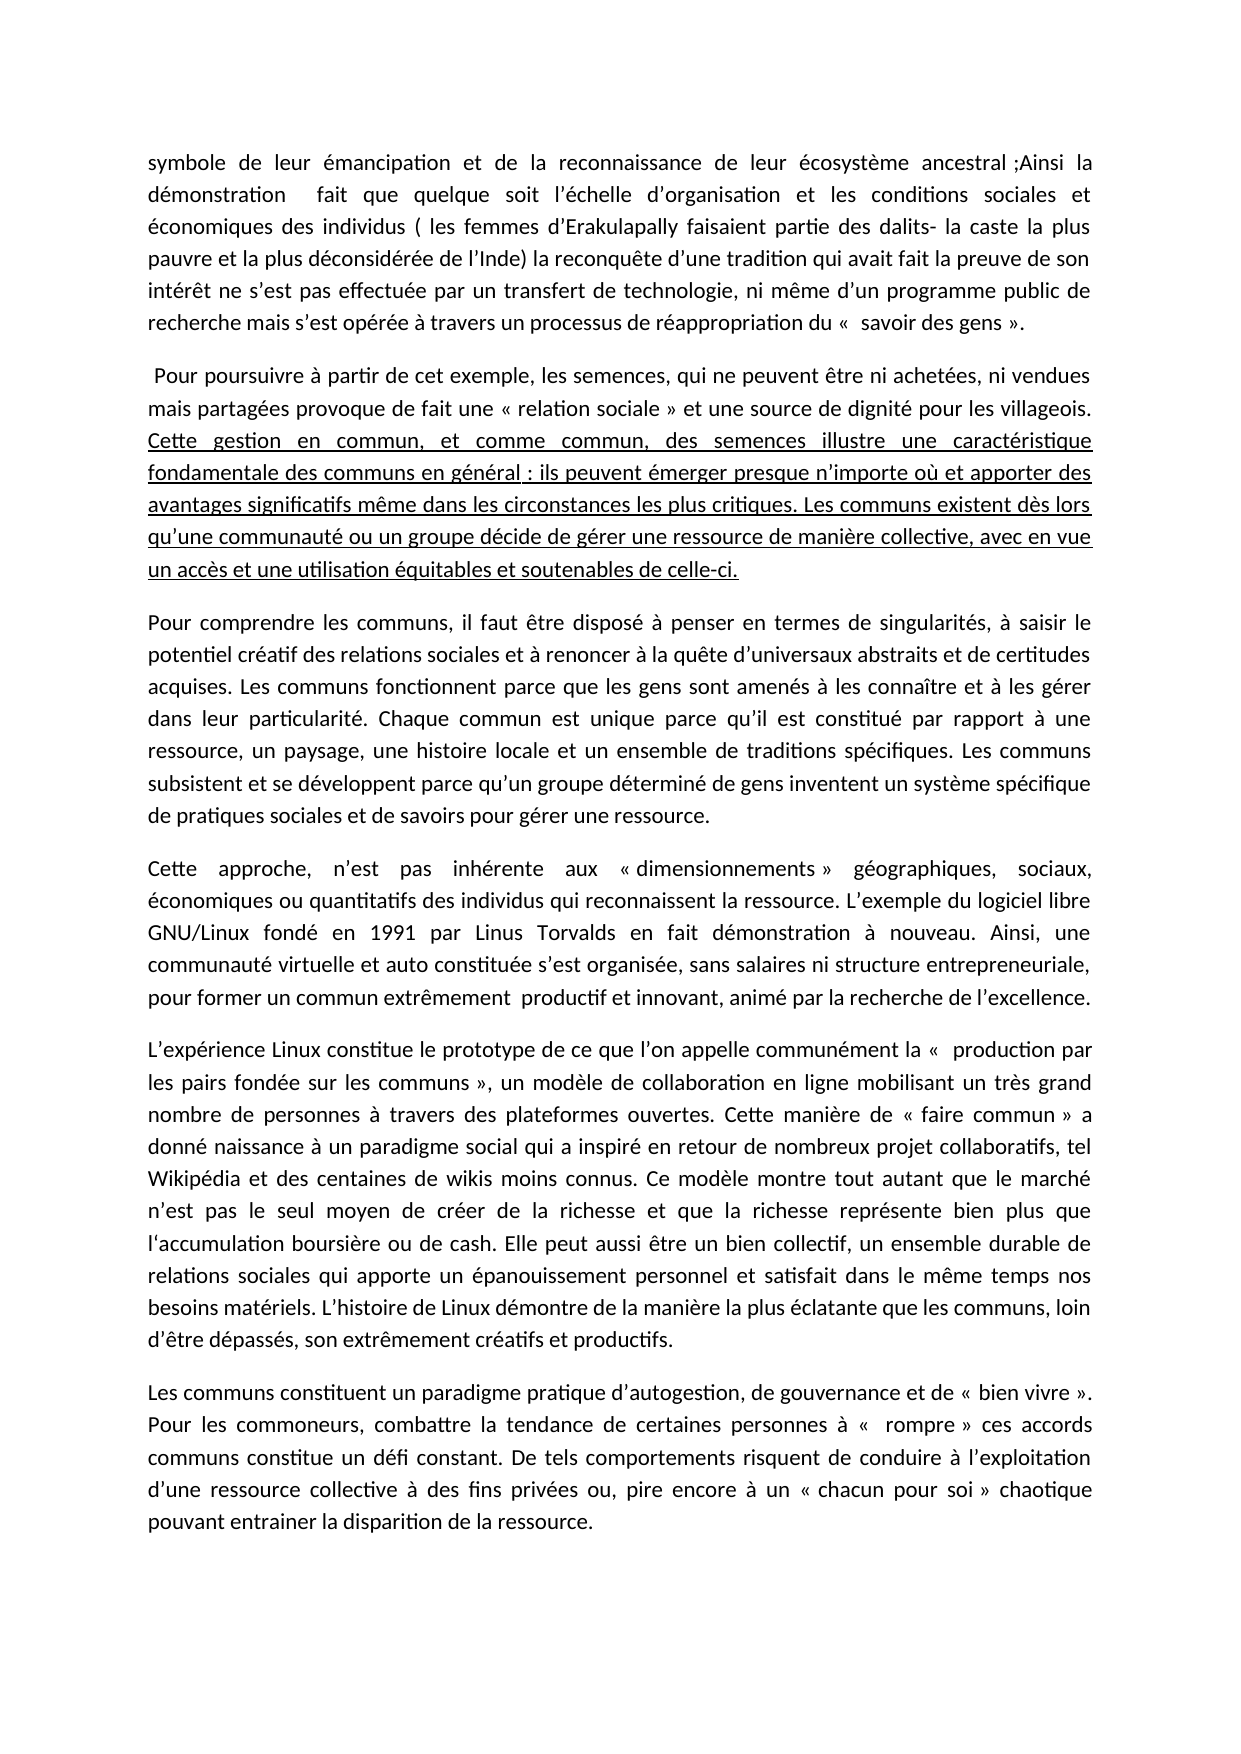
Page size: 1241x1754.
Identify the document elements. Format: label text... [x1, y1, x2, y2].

text Pour poursuivre à partir de cet exemple, les semences, qui ne peuvent être ni achetées, ni vendues mais partagées provoque de fait une « relation sociale » et une source de dignité pour les villageois. Cette gestion en commun, et comme commun, des semences illustre une caractéristique [148, 362, 1093, 450]
text Les communs constituent un paradigme pratique d’autogestion, de gouvernance et de « bien vivre ». Pour les commoneurs, combattre la tendance de certaines personnes à « rompre » ces accords communs constitue un défi constant. De tels comportements risquent de conduire à l’exploitation d’une ressource collective à des fins privées ou, pire encore à un « chacun pour soi » chaotique pouvant entrainer la disparition de la ressource. [148, 1378, 1093, 1535]
text Pour comprendre les communs, il faut être disposé à penser en termes de singularités, à saisir le potentiel créatif des relations sociales et à renoncer à la quête d’universaux abstraits et de certitudes acquises. Les communs fonctionnent parce que les gens sont amenés à les connaître et à les gérer dans leur particularité. Chaque commun est unique parce qu’il est constitué par rapport à une ressource, un paysage, une histoire locale et un ensemble de traditions spécifiques. Les communs subsistent et se développent parce qu’un groupe déterminé de gens inventent un système spécifique de pratiques sociales et de savoirs pour gérer une ressource. [148, 608, 1093, 829]
text symbole de leur émancipation et de la reconnaissance de leur écosystème ancestral ;Ainsi la démonstration fait que quelque soit l’échelle d’organisation et les conditions sociales et économiques des individus ( les femmes d’Erakulapally faisaient partie des dalits- la caste la plus pauvre et la plus déconsidérée de l’Inde) la reconquête d’une tradition qui avait fait la preuve de son intérêt ne s’est pas effectuée par un transfert de technologie, ni même d’un programme public de recherche mais s’est opérée à travers un processus de réappropriation du « savoir des gens ». [148, 148, 1093, 337]
text un accès et une utilisation équitables et soutenables de celle-ci. [148, 548, 1093, 583]
text L’expérience Linux constitue le prototype de ce que l’on appelle communément la « production par les pairs fondée sur les communs », un modèle de collaboration en ligne mobilisant un très grand nombre de personnes à travers des plateformes ouvertes. Cette manière de « faire commun » a donné naissance à un paradigme social qui a inspiré en retour de nombreux projet collaboratifs, tel Wikipédia et des centaines de wikis moins connus. Ce modèle montre tout autant que le marché n’est pas le seul moyen de créer de la richesse et que la richesse représente bien plus que l‘accumulation boursière ou de cash. Elle peut aussi être un bien collectif, un ensemble durable de relations sociales qui apporte un épanouissement personnel et satisfait dans le même temps nos besoins matériels. L’histoire de Linux démontre de la manière la plus éclatante que les communs, loin d’être dépassés, son extrêmement créatifs et productifs. [148, 1036, 1093, 1353]
text Cette approche, n’est pas inhérente aux « dimensionnements » géographiques, sociaux, économiques ou quantitatifs des individus qui reconnaissent la ressource. L’exemple du logiciel libre GNU/Linux fondé en 1991 par Linus Torvalds en fait démonstration à nouveau. Ainsi, une communauté virtuelle et auto constituée s’est organisée, sans salaires ni structure entrepreneuriale, pour former un commun extrêmement productif et innovant, animé par la recherche de l’excellence. [148, 854, 1093, 1011]
text fondamentale des communs en général : ils peuvent émerger presque n’importe où et apporter des avantages significatifs même dans les circonstances les plus critiques. Les communs existent dès lors qu’une communauté ou un groupe décide de gérer une ressource de manière collective, avec en vue [148, 452, 1093, 547]
